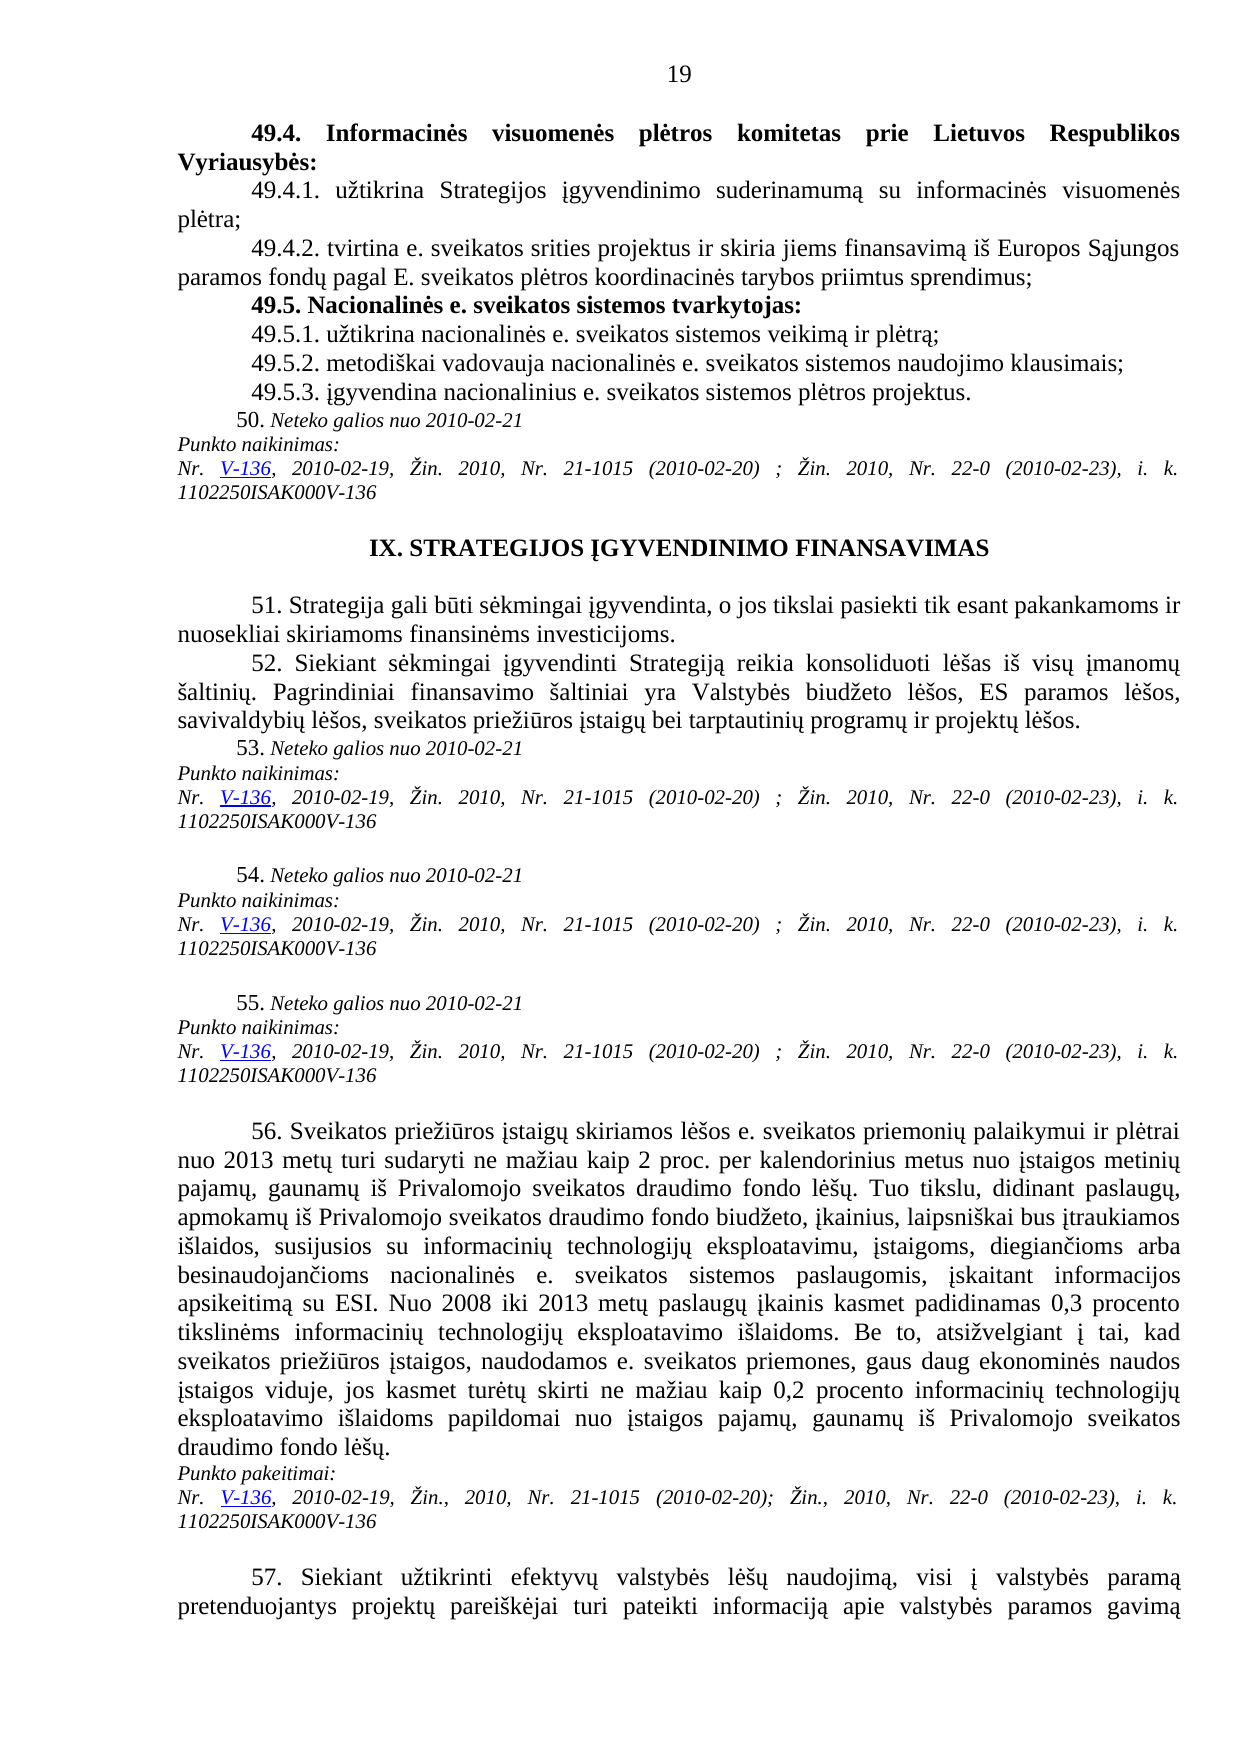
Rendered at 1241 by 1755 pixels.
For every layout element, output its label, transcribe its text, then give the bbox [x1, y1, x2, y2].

text 53. Neteko galios nuo 2010-02-21 [177, 734, 1181, 761]
text Nr. V-136, 2010-02-19, Žin. 2010, Nr. 21-1015 (2010-02-20) ; Žin. 2010, Nr. 22-0 (2010-02-23), i. k. 1102250ISAK000V-136 [177, 456, 1181, 504]
text Punkto naikinimas: [177, 1015, 1181, 1039]
text Nr. V-136, 2010-02-19, Žin. 2010, Nr. 21-1015 (2010-02-20) ; Žin. 2010, Nr. 22-0 (2010-02-23), i. k. 1102250ISAK000V-136 [177, 912, 1181, 960]
text 57. Siekiant užtikrinti efektyvų valstybės lėšų naudojimą, visi į valstybės paramą pretenduojantys projektų pareiškėjai turi pateikti informaciją apie valstybės paramos gavimą [177, 1562, 1181, 1619]
text 49.4.2. tvirtina e. sveikatos srities projektus ir skiria jiems finansavimą iš Europos Sąjungos paramos fondų pagal E. sveikatos plėtros koordinacinės tarybos priimtus sprendimus; [177, 233, 1181, 291]
text 49.5. Nacionalinės e. sveikatos sistemos tvarkytojas: [177, 291, 1181, 319]
text 49.4. Informacinės visuomenės plėtros komitetas prie Lietuvos Respublikos Vyriausybės: [177, 118, 1181, 176]
text Nr. V-136, 2010-02-19, Žin. 2010, Nr. 21-1015 (2010-02-20) ; Žin. 2010, Nr. 22-0 (2010-02-23), i. k. 1102250ISAK000V-136 [177, 1039, 1181, 1087]
text Nr. V-136, 2010-02-19, Žin., 2010, Nr. 21-1015 (2010-02-20); Žin., 2010, Nr. 22-0 (2010-02-23), i. k. 1102250ISAK000V-136 [177, 1485, 1181, 1533]
text 54. Neteko galios nuo 2010-02-21 [177, 861, 1181, 888]
text 55. Neteko galios nuo 2010-02-21 [177, 989, 1181, 1015]
text 49.5.2. metodiškai vadovauja nacionalinės e. sveikatos sistemos naudojimo klausimais; [177, 348, 1181, 377]
text 49.4.1. užtikrina Strategijos įgyvendinimo suderinamumą su informacinės visuomenės plėtra; [177, 176, 1181, 233]
text Punkto naikinimas: [177, 888, 1181, 912]
text 49.5.3. įgyvendina nacionalinius e. sveikatos sistemos plėtros projektus. [177, 377, 1181, 406]
text Punkto naikinimas: [177, 761, 1181, 784]
text Punkto pakeitimai: [177, 1461, 1181, 1485]
text 50. Neteko galios nuo 2010-02-21 [177, 406, 1181, 432]
text 51. Strategija gali būti sėkmingai įgyvendinta, o jos tikslai pasiekti tik esant pakankamoms ir nuosekliai skiriamoms finansinėms investicijoms. [177, 590, 1181, 648]
text 52. Siekiant sėkmingai įgyvendinti Strategiją reikia konsoliduoti lėšas iš visų įmanomų šaltinių. Pagrindiniai finansavimo šaltiniai yra Valstybės biudžeto lėšos, ES paramos lėšos, savivaldybių lėšos, sveikatos priežiūros įstaigų bei tarptautinių programų ir projektų lėšos. [177, 648, 1181, 734]
text 49.5.1. užtikrina nacionalinės e. sveikatos sistemos veikimą ir plėtrą; [177, 319, 1181, 348]
text Nr. V-136, 2010-02-19, Žin. 2010, Nr. 21-1015 (2010-02-20) ; Žin. 2010, Nr. 22-0 (2010-02-23), i. k. 1102250ISAK000V-136 [177, 784, 1181, 833]
text 56. Sveikatos priežiūros įstaigų skiriamos lėšos e. sveikatos priemonių palaikymui ir plėtrai nuo 2013 metų turi sudaryti ne mažiau kaip 2 proc. per kalendorinius metus nuo įstaigos metinių pajamų, gaunamų iš Privalomojo sveikatos draudimo fondo lėšų. Tuo tikslu, didinant paslaugų, apmokamų iš Privalomojo sveikatos draudimo fondo biudžeto, įkainius, laipsniškai bus įtraukiamos išlaidos, susijusios su informacinių technologijų eksploatavimu, įstaigoms, diegiančioms arba besinaudojančioms nacionalinės e. sveikatos sistemos paslaugomis, įskaitant informacijos apsikeitimą su ESI. Nuo 2008 iki 2013 metų paslaugų įkainis kasmet padidinamas 0,3 procento tikslinėms informacinių technologijų eksploatavimo išlaidoms. Be to, atsižvelgiant į tai, kad sveikatos priežiūros įstaigos, naudodamos e. sveikatos priemones, gaus daug ekonominės naudos įstaigos viduje, jos kasmet turėtų skirti ne mažiau kaip 0,2 procento informacinių technologijų eksploatavimo išlaidoms papildomai nuo įstaigos pajamų, gaunamų iš Privalomojo sveikatos draudimo fondo lėšų. [177, 1116, 1181, 1461]
text Punkto naikinimas: [177, 432, 1181, 456]
text IX. STRATEGIJOS ĮGYVENDINIMO FINANSAVIMAS [177, 533, 1181, 562]
